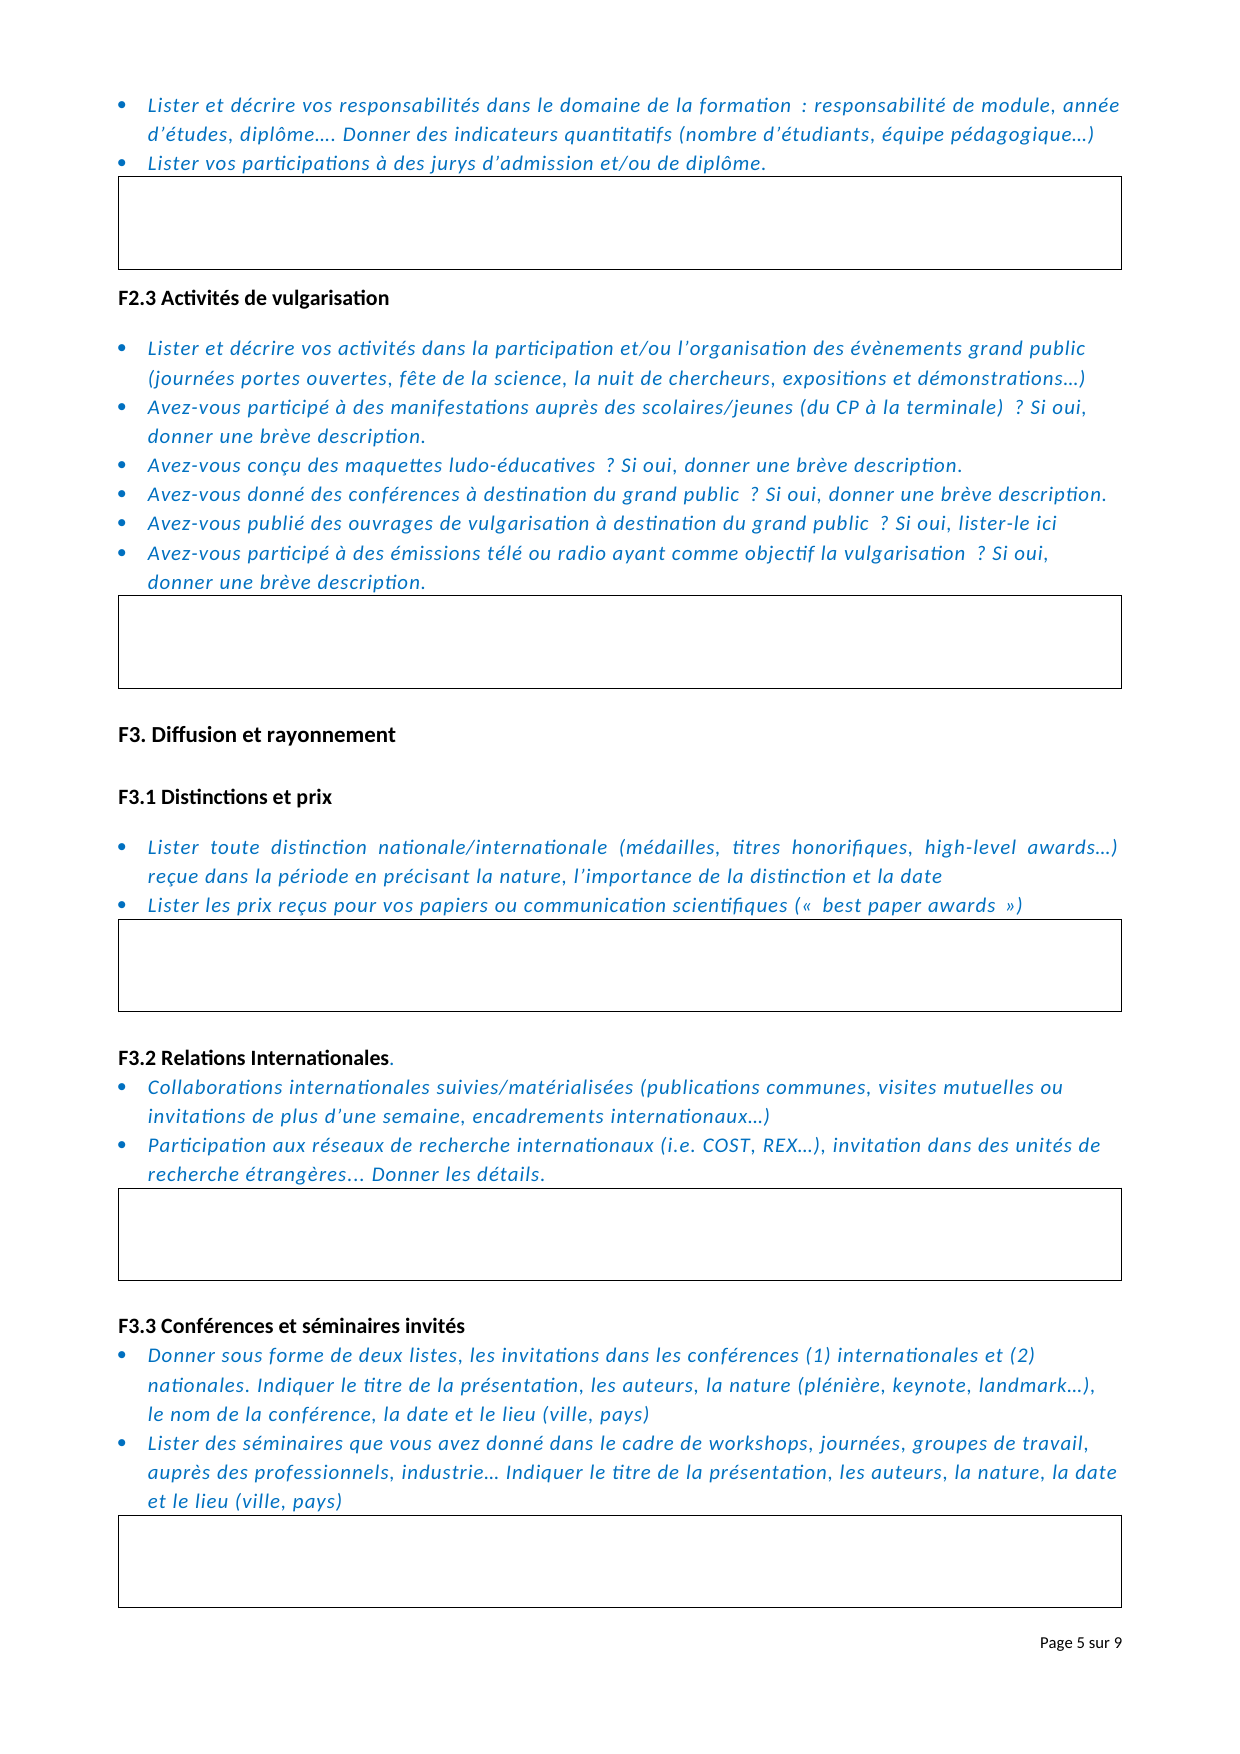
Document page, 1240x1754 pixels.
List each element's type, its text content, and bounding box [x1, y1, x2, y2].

list Lister et décrire vos responsabilités dans le domaine de la formation : responsabilité de module, année d’études, diplôme…. Donner des indicateurs quantitatifs (nombre d’étudiants, équipe pédagogique…) [118, 89, 1122, 147]
list Participation aux réseaux de recherche internationaux (i.e. COST, REX…), invitation dans des unités de recherche étrangères... Donner les détails. [118, 1129, 1122, 1187]
list Avez-vous participé à des émissions télé ou radio ayant comme objectif la vulgarisation ? Si oui, donner une brève description. [118, 537, 1122, 595]
list Avez-vous conçu des maquettes ludo-éducatives ? Si oui, donner une brève description. [118, 449, 1122, 478]
list Avez-vous publié des ouvrages de vulgarisation à destination du grand public ? Si oui, lister-le ici [118, 507, 1122, 537]
text F3. Diffusion et rayonnement [118, 719, 1122, 748]
list Lister vos participations à des jurys d’admission et/ou de diplôme. [118, 147, 1122, 176]
text F3.1 Distinctions et prix [118, 781, 1122, 810]
list Donner sous forme de deux listes, les invitations dans les conférences (1) internationales et (2) nationales. Indiquer le titre de la présentation, les auteurs, la nature (plénière, keynote, landmark…), le nom de la conférence, la date et le lieu (ville, pays) [118, 1339, 1122, 1427]
list Collaborations internationales suivies/matérialisées (publications communes, visites mutuelles ou invitations de plus d’une semaine, encadrements internationaux…) [118, 1071, 1122, 1129]
text F2.3 Activités de vulgarisation [118, 282, 1122, 312]
list Lister des séminaires que vous avez donné dans le cadre de workshops, journées, groupes de travail, auprès des professionnels, industrie… Indiquer le titre de la présentation, les auteurs, la nature, la date et le lieu (ville, pays) [118, 1427, 1122, 1514]
list Lister toute distinction nationale/internationale (médailles, titres honorifiques, high-level awards…) reçue dans la période en précisant la nature, l’importance de la distinction et la date [118, 831, 1122, 889]
list Lister les prix reçus pour vos papiers ou communication scientifiques (« best paper awards ») [118, 889, 1122, 919]
list Lister et décrire vos activités dans la participation et/ou l’organisation des évènements grand public (journées portes ouvertes, fête de la science, la nuit de chercheurs, expositions et démonstrations…) [118, 332, 1122, 391]
text F3.3 Conférences et séminaires invités [118, 1310, 1122, 1339]
list Avez-vous donné des conférences à destination du grand public ? Si oui, donner une brève description. [118, 478, 1122, 507]
list Avez-vous participé à des manifestations auprès des scolaires/jeunes (du CP à la terminale) ? Si oui, donner une brève description. [118, 391, 1122, 449]
text F3.2 Relations Internationales. [118, 1042, 1122, 1071]
